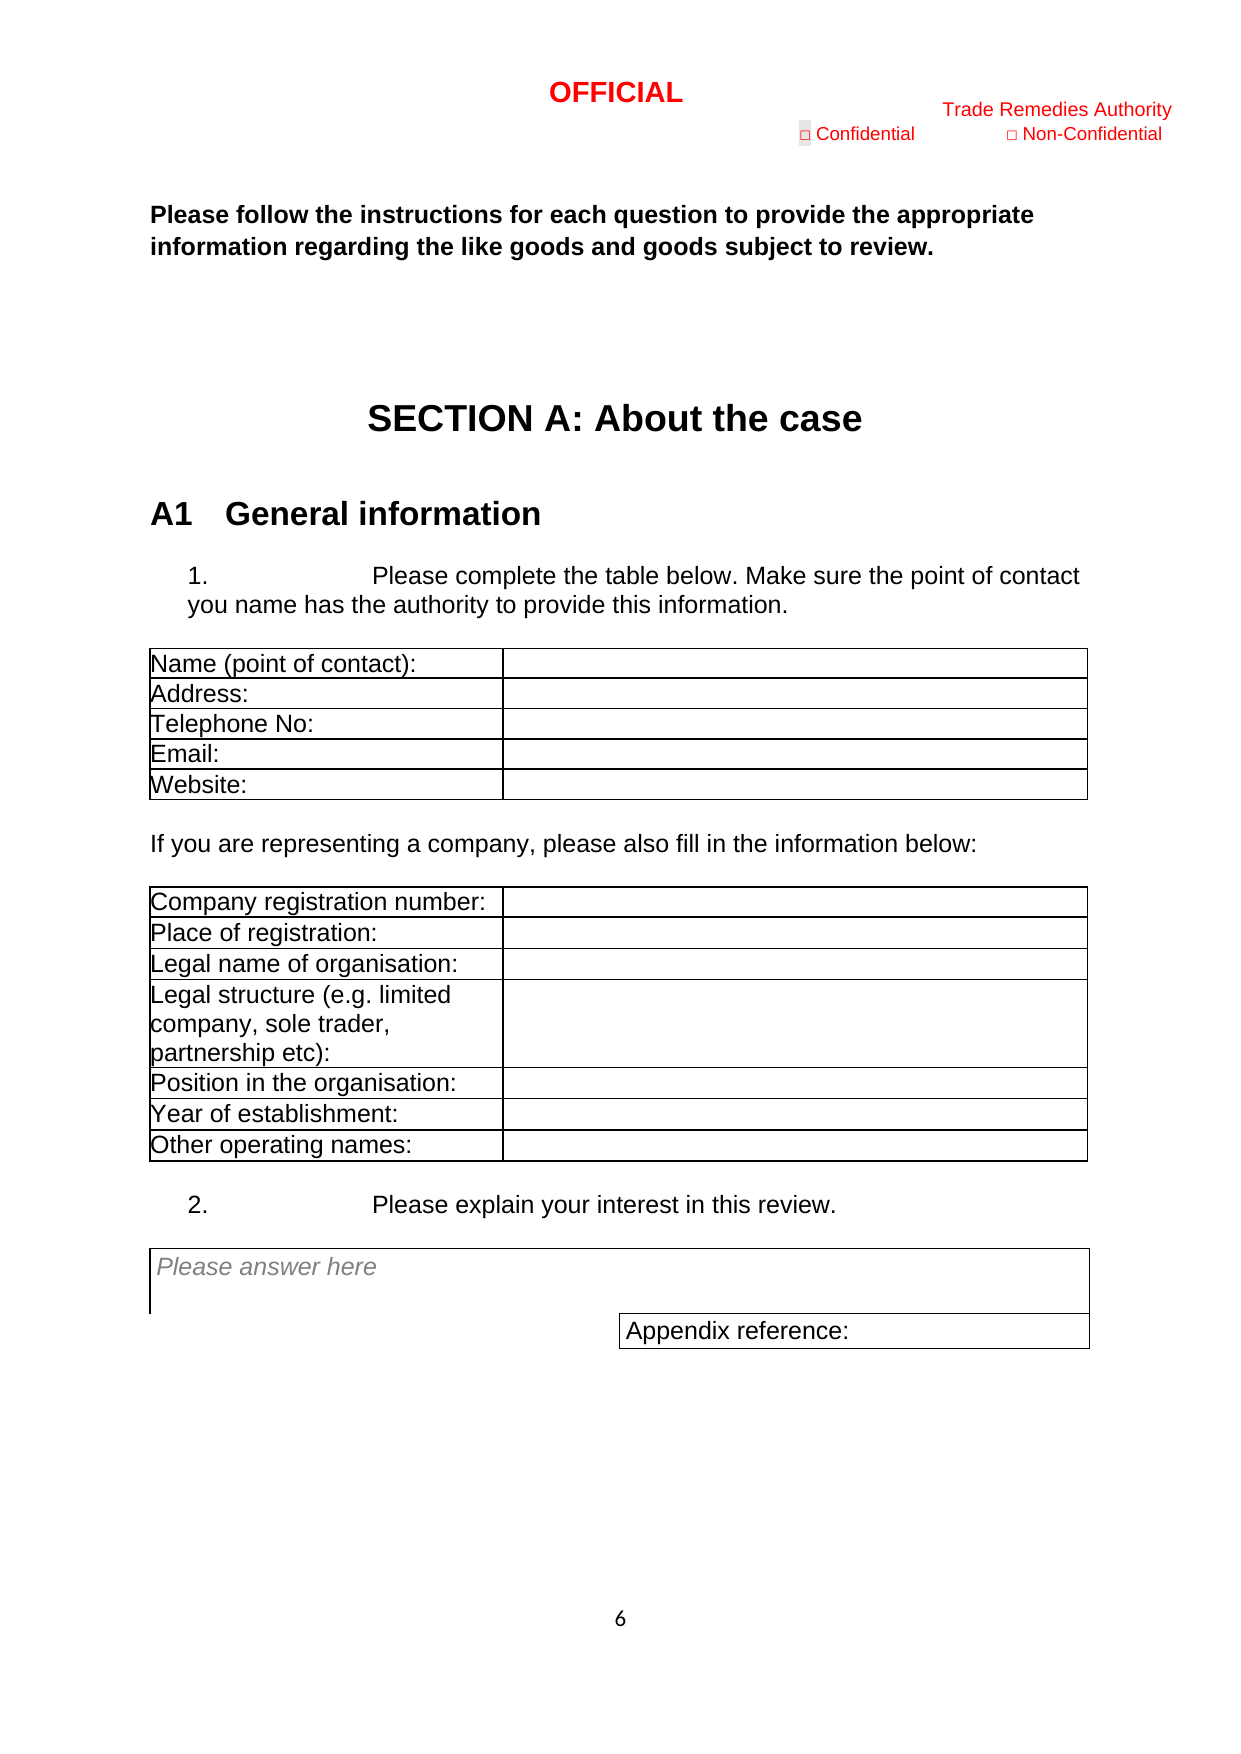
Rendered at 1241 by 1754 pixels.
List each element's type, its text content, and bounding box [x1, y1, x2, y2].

table_header Please answer here [151, 1249, 1089, 1312]
table_cell Position in the organisation: [151, 1068, 502, 1098]
table_cell [504, 980, 1087, 1066]
list Please explain your interest in this review. [187, 1191, 1090, 1219]
table_cell Other operating names: [151, 1131, 502, 1160]
table_cell [504, 1131, 1087, 1160]
table_cell [504, 770, 1087, 798]
table_cell Appendix reference: [620, 1314, 1089, 1348]
subtitle A1 General information [150, 494, 1090, 532]
table_cell [150, 1314, 619, 1348]
table_header Name (point of contact): [151, 649, 502, 677]
table_cell Telephone No: [151, 709, 502, 738]
table_cell [504, 679, 1087, 708]
table_cell Address: [151, 679, 502, 708]
list Please complete the table below. Make sure the point of contact you name has the authority to provide this information. [187, 561, 1090, 619]
table_cell Email: [151, 740, 502, 768]
table_header Company registration number: [151, 888, 502, 916]
table_header [504, 649, 1087, 677]
text Please follow the instructions for each question to provide the appropriate information regarding the like goods and goods subject to review. [150, 200, 1090, 260]
table_cell [504, 949, 1087, 979]
table_cell Legal structure (e.g. limited company, sole trader, partnership etc): [151, 980, 502, 1066]
text If you are representing a company, please also fill in the information below: [150, 829, 1090, 858]
table_cell [504, 1068, 1087, 1098]
table_cell [504, 1099, 1087, 1129]
table_cell Year of establishment: [151, 1099, 502, 1129]
table_cell Website: [151, 770, 502, 798]
table_cell Legal name of organisation: [151, 949, 502, 979]
table_header [504, 888, 1087, 916]
table_cell [504, 740, 1087, 768]
table_cell Place of registration: [151, 918, 502, 947]
table_cell [504, 709, 1087, 738]
table_cell [504, 918, 1087, 947]
subtitle SECTION A: About the case [150, 396, 1090, 439]
